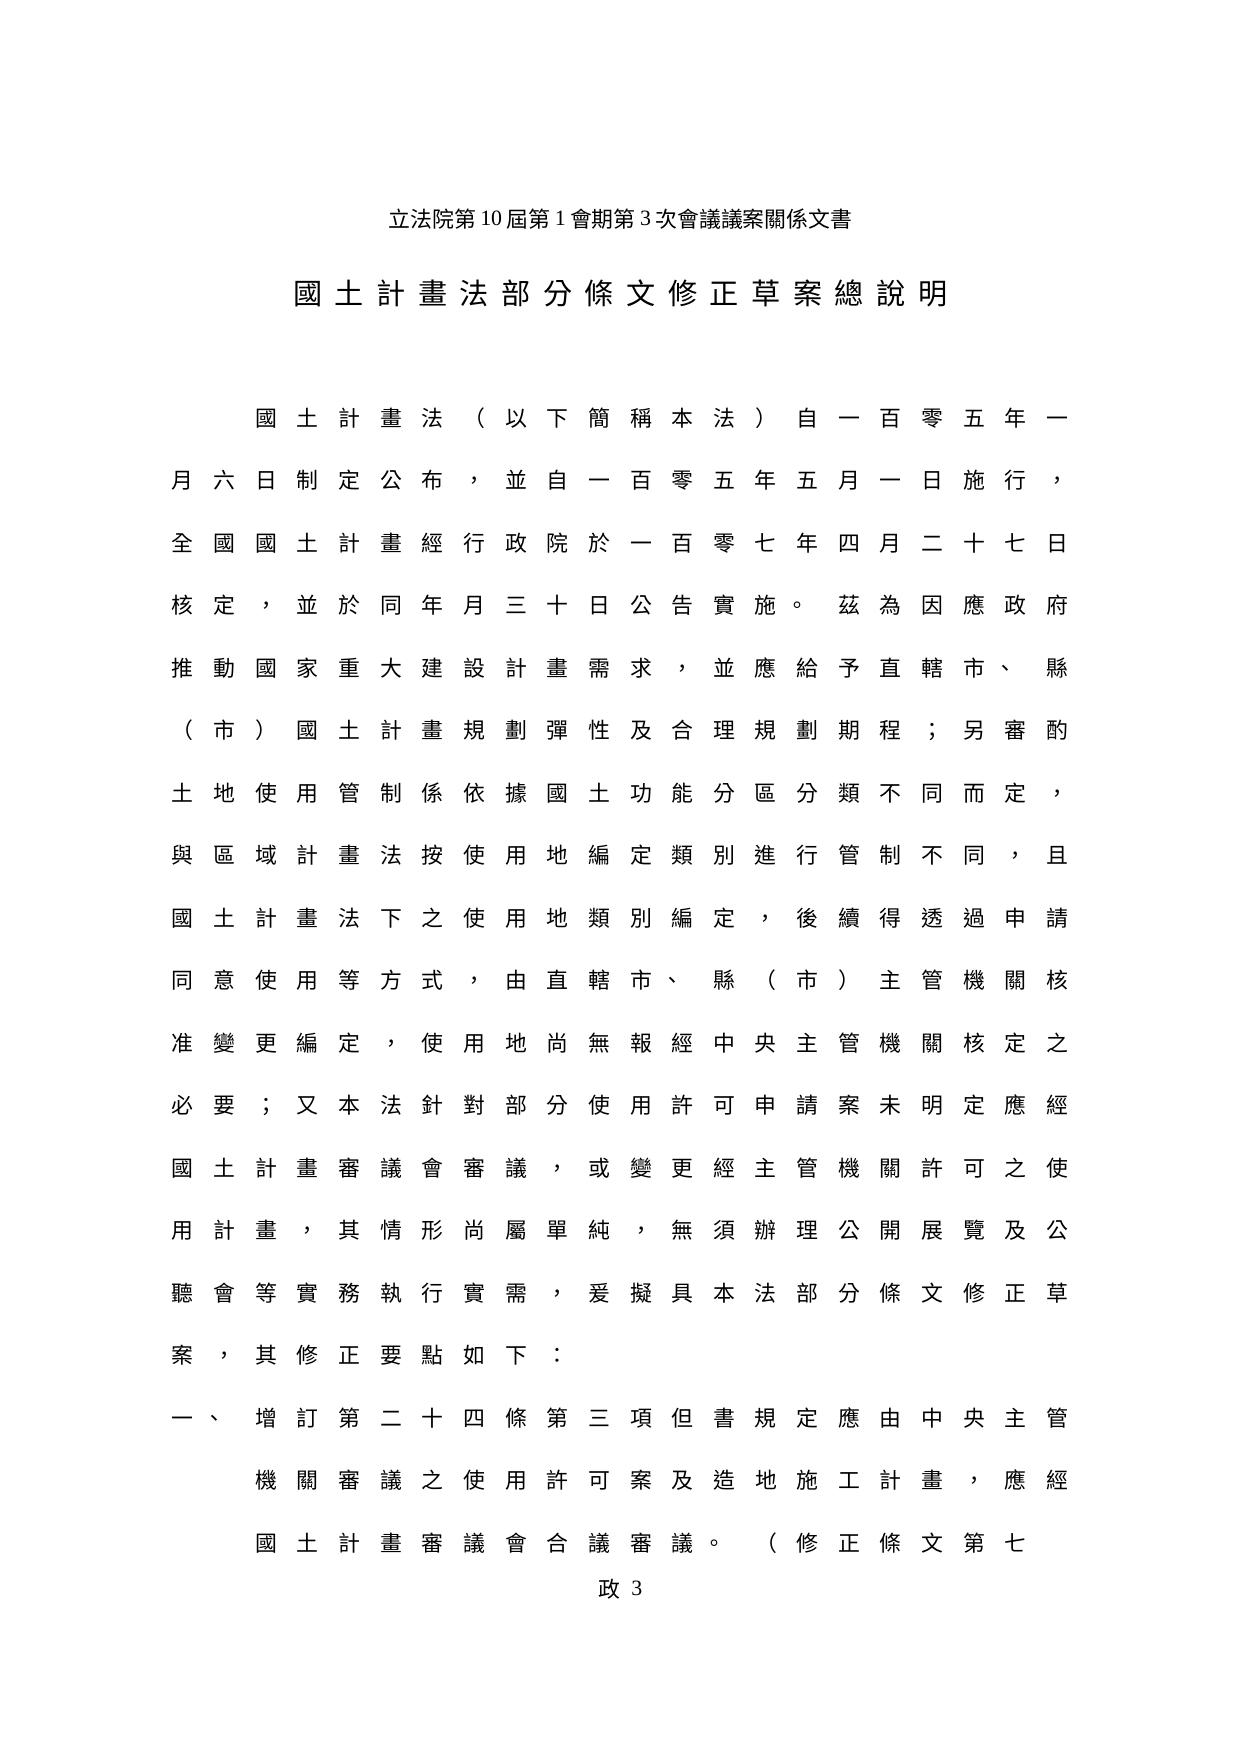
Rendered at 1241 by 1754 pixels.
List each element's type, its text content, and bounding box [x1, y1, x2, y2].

text 一、增訂第二十四條第三項但書規定應由中央主管機關審議之使用許可案及造地施工計畫，應經國土計畫審議會合議審議。（修正條文第七 [162, 1375, 1078, 1563]
text 國土計畫法（以下簡稱本法）自一百零五年一月六日制定公布，並自一百零五年五月一日施行，全國國土計畫經行政院於一百零七年四月二十七日核定，並於同年月三十日公告實施。茲為因應政府推動國家重大建設計畫需求，並應給予直轄市、縣（市）國土計畫規劃彈性及合理規劃期程；另審酌土地使用管制係依據國土功能分區分類不同而定，與區域計畫法按使用地編定類別進行管制不同，且國土計畫法下之使用地類別編定，後續得透過申請同意使用等方式，由直轄市、縣（市）主管機關核准變更編定，使用地尚無報經中央主管機關核定之必要；又本法針對部分使用許可申請案未明定應經國土計畫審議會審議，或變更經主管機關許可之使用計畫，其情形尚屬單純，無須辦理公開展覽及公聽會等實務執行實需，爰擬具本法部分條文修正草案，其修正要點如下： [162, 375, 1078, 1375]
text 國土計畫法部分條文修正草案總說明 [272, 250, 1078, 313]
